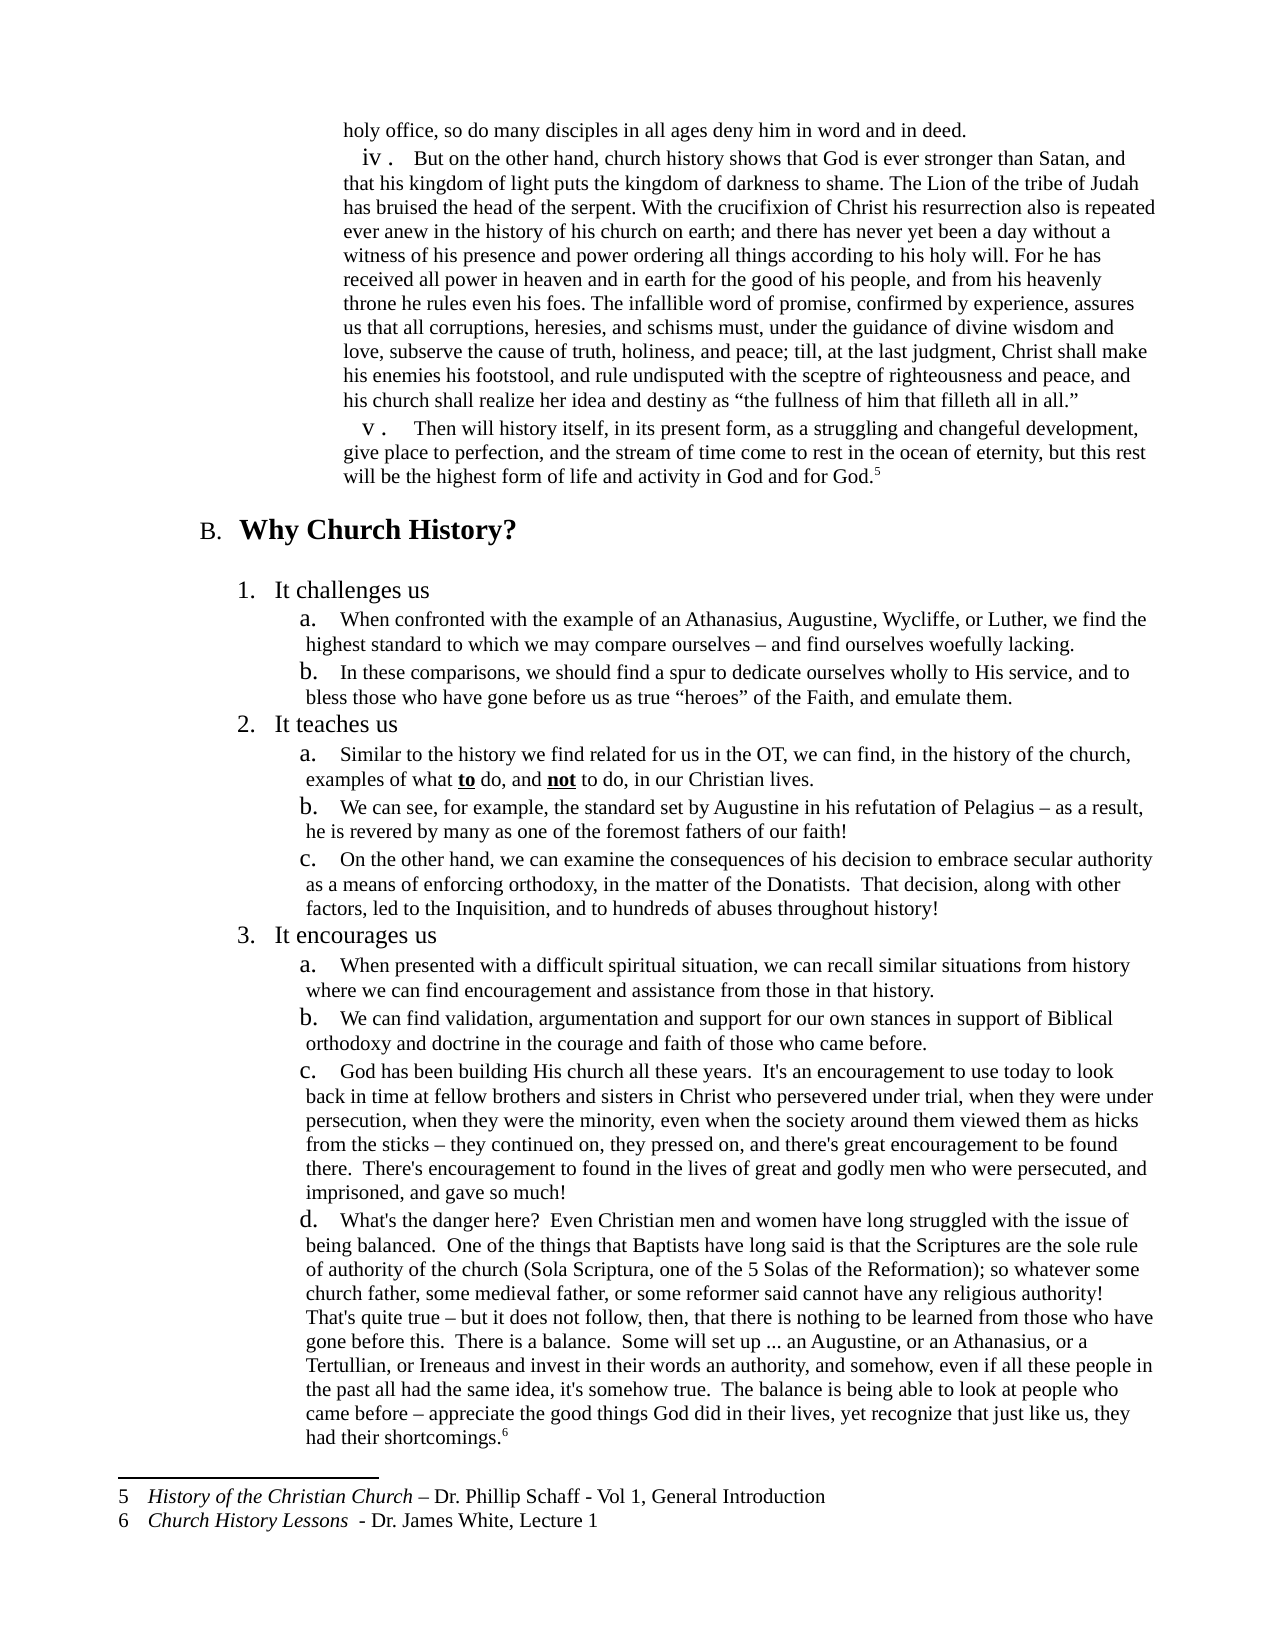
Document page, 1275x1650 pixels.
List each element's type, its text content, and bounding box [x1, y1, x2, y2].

list God has been building His church all these years. It's an encouragement to use today to look back in time at fellow brothers and sisters in Christ who persevered under trial, when they were under persecution, when they were the minority, even when the society around them viewed them as hicks from the sticks – they continued on, they pressed on, and there's great encouragement to be found there. There's encouragement to found in the lives of great and godly men who were persecuted, and imprisoned, and gave so much! [268, 1055, 1157, 1204]
list When presented with a difficult spiritual situation, we can recall similar situations from history where we can find encouragement and assistance from those in that history. [268, 949, 1157, 1002]
list When confronted with the example of an Athanasius, Augustine, Wycliffe, or Luther, we find the highest standard to which we may compare ourselves – and find ourselves woefully lacking. [268, 603, 1157, 656]
list We can find validation, argumentation and support for our own stances in support of Biblical orthodoxy and doctrine in the courage and faith of those who came before. [268, 1002, 1157, 1055]
list Why Church History? [193, 512, 1157, 546]
list Church History Lessons - Dr. James White, Lecture 1 [118, 1508, 1157, 1532]
list We can see, for example, the standard set by Augustine in his refutation of Pelagius – as a result, he is revered by many as one of the foremost fathers of our faith! [268, 791, 1157, 843]
list Similar to the history we find related for us in the OT, we can find, in the history of the church, examples of what to do, and not to do, in our Christian lives. [268, 738, 1157, 791]
list What's the danger here? Even Christian men and women have long struggled with the issue of being balanced. One of the things that Baptists have long said is that the Scriptures are the sole rule of authority of the church (Sola Scriptura, one of the 5 Solas of the Reformation); so whatever some church father, some medieval father, or some reformer said cannot have any religious authority! That's quite true – but it does not follow, then, that there is nothing to be learned from those who have gone before this. There is a balance. Some will set up ... an Augustine, or an Athanasius, or a Tertullian, or Ireneaus and invest in their words an authority, and somehow, even if all these people in the past all had the same idea, it's somehow true. The balance is being able to look at people who came before – appreciate the good things God did in their lives, yet recognize that just like us, they had their shortcomings. [268, 1204, 1157, 1449]
list It challenges us [231, 575, 1157, 603]
list holy office, so do many disciples in all ages deny him in word and in deed. [306, 118, 1157, 142]
list But on the other hand, church history shows that God is ever stronger than Satan, and that his kingdom of light puts the kingdom of darkness to shame. The Lion of the tribe of Judah has bruised the head of the serpent. With the crucifixion of Christ his resurrection also is repeated ever anew in the history of his church on earth; and there has never yet been a day without a witness of his presence and power ordering all things according to his holy will. For he has received all power in heaven and in earth for the good of his people, and from his heavenly throne he rules even his foes. The infallible word of promise, confirmed by experience, assures us that all corruptions, heresies, and schisms must, under the guidance of divine wisdom and love, subserve the cause of truth, holiness, and peace; till, at the last judgment, Christ shall make his enemies his footstool, and rule undisputed with the sceptre of righteousness and peace, and his church shall realize her idea and destiny as “the fullness of him that filleth all in all.” [306, 142, 1157, 412]
list History of the Christian Church – Dr. Phillip Schaff - Vol 1, General Introduction [118, 1484, 1157, 1508]
list Then will history itself, in its present form, as a struggling and changeful development, give place to perfection, and the stream of time come to rest in the ocean of eternity, but this rest will be the highest form of life and activity in God and for God. [306, 412, 1157, 488]
list On the other hand, we can examine the consequences of his decision to embrace secular authority as a means of enforcing orthodoxy, in the matter of the Donatists. That decision, along with other factors, led to the Inquisition, and to hundreds of abuses throughout history! [268, 843, 1157, 920]
list It encourages us [231, 920, 1157, 949]
list In these comparisons, we should find a spur to dedicate ourselves wholly to His service, and to bless those who have gone before us as true “heroes” of the Faith, and emulate them. [268, 656, 1157, 709]
list It teaches us [231, 709, 1157, 738]
